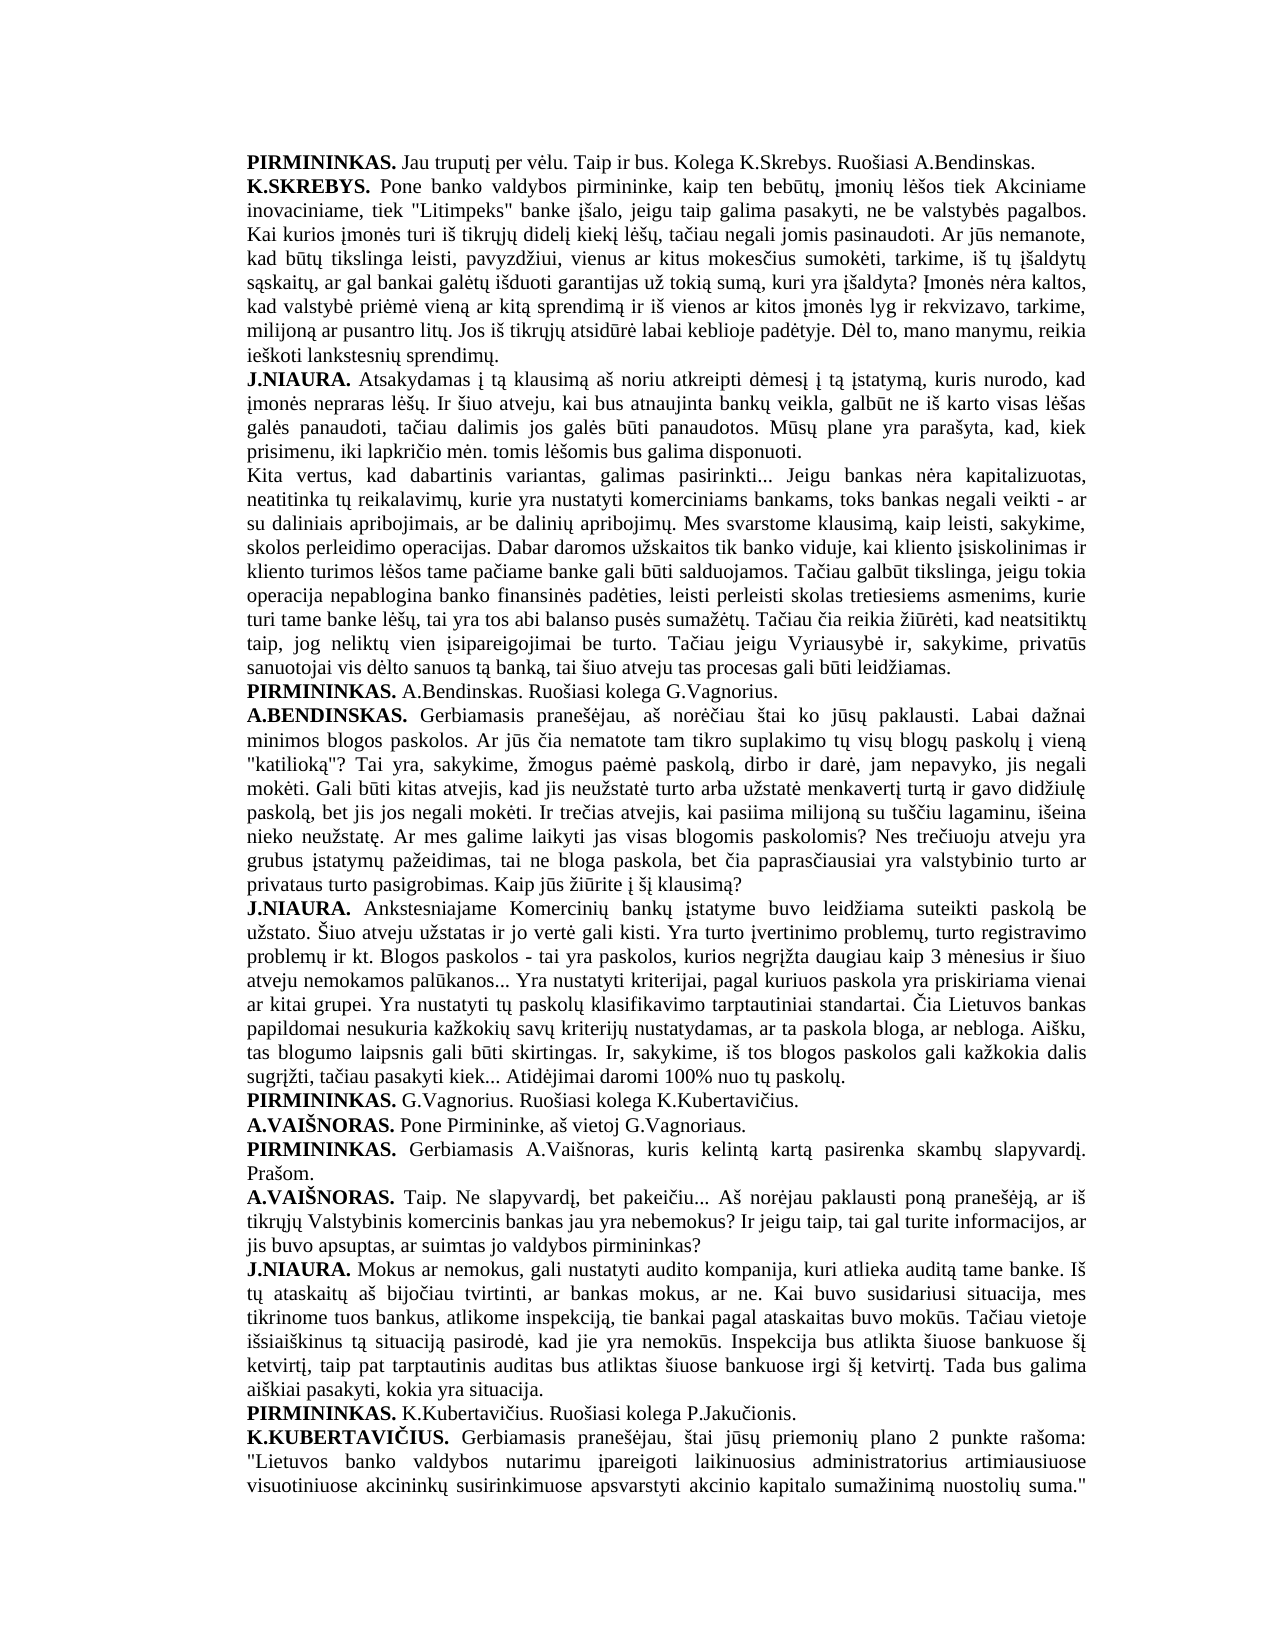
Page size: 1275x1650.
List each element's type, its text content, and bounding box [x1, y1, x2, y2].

text K.KUBERTAVIČIUS. Gerbiamasis pranešėjau, štai jūsų priemonių plano 2 punkte rašoma: "Lietuvos banko valdybos nutarimu įpareigoti laikinuosius administratorius artimiausiuose visuotiniuose akcininkų susirinkimuose apsvarstyti akcinio kapitalo sumažinimą nuostolių suma." [247, 1425, 1087, 1497]
text A.VAIŠNORAS. Taip. Ne slapyvardį, bet pakeičiu... Aš norėjau paklausti poną pranešėją, ar iš tikrųjų Valstybinis komercinis bankas jau yra nebemokus? Ir jeigu taip, tai gal turite informacijos, ar jis buvo apsuptas, ar suimtas jo valdybos pirmininkas? [247, 1185, 1087, 1257]
text PIRMININKAS. A.Bendinskas. Ruošiasi kolega G.Vagnorius. [247, 679, 1087, 703]
text K.SKREBYS. Pone banko valdybos pirmininke, kaip ten bebūtų, įmonių lėšos tiek Akciniame inovaciniame, tiek "Litimpeks" banke įšalo, jeigu taip galima pasakyti, ne be valstybės pagalbos. Kai kurios įmonės turi iš tikrųjų didelį kiekį lėšų, tačiau negali jomis pasinaudoti. Ar jūs nemanote, kad būtų tikslinga leisti, pavyzdžiui, vienus ar kitus mokesčius sumokėti, tarkime, iš tų įšaldytų sąskaitų, ar gal bankai galėtų išduoti garantijas už tokią sumą, kuri yra įšaldyta? Įmonės nėra kaltos, kad valstybė priėmė vieną ar kitą sprendimą ir iš vienos ar kitos įmonės lyg ir rekvizavo, tarkime, milijoną ar pusantro litų. Jos iš tikrųjų atsidūrė labai keblioje padėtyje. Dėl to, mano manymu, reikia ieškoti lankstesnių sprendimų. [247, 174, 1087, 367]
text A.BENDINSKAS. Gerbiamasis pranešėjau, aš norėčiau štai ko jūsų paklausti. Labai dažnai minimos blogos paskolos. Ar jūs čia nematote tam tikro suplakimo tų visų blogų paskolų į vieną "katilioką"? Tai yra, sakykime, žmogus paėmė paskolą, dirbo ir darė, jam nepavyko, jis negali mokėti. Gali būti kitas atvejis, kad jis neužstatė turto arba užstatė menkavertį turtą ir gavo didžiulę paskolą, bet jis jos negali mokėti. Ir trečias atvejis, kai pasiima milijoną su tuščiu lagaminu, išeina nieko neužstatę. Ar mes galime laikyti jas visas blogomis paskolomis? Nes trečiuoju atveju yra grubus įstatymų pažeidimas, tai ne bloga paskola, bet čia paprasčiausiai yra valstybinio turto ar privataus turto pasigrobimas. Kaip jūs žiūrite į šį klausimą? [247, 703, 1087, 896]
text PIRMININKAS. G.Vagnorius. Ruošiasi kolega K.Kubertavičius. [247, 1088, 1087, 1112]
text J.NIAURA. Atsakydamas į tą klausimą aš noriu atkreipti dėmesį į tą įstatymą, kuris nurodo, kad įmonės nepraras lėšų. Ir šiuo atveju, kai bus atnaujinta bankų veikla, galbūt ne iš karto visas lėšas galės panaudoti, tačiau dalimis jos galės būti panaudotos. Mūsų plane yra parašyta, kad, kiek prisimenu, iki lapkričio mėn. tomis lėšomis bus galima disponuoti. [247, 367, 1087, 463]
text J.NIAURA. Mokus ar nemokus, gali nustatyti audito kompanija, kuri atlieka auditą tame banke. Iš tų ataskaitų aš bijočiau tvirtinti, ar bankas mokus, ar ne. Kai buvo susidariusi situacija, mes tikrinome tuos bankus, atlikome inspekciją, tie bankai pagal ataskaitas buvo mokūs. Tačiau vietoje išsiaiškinus tą situaciją pasirodė, kad jie yra nemokūs. Inspekcija bus atlikta šiuose bankuose šį ketvirtį, taip pat tarptautinis auditas bus atliktas šiuose bankuose irgi šį ketvirtį. Tada bus galima aiškiai pasakyti, kokia yra situacija. [247, 1257, 1087, 1401]
text PIRMININKAS. Jau truputį per vėlu. Taip ir bus. Kolega K.Skrebys. Ruošiasi A.Bendinskas. [247, 150, 1087, 174]
text J.NIAURA. Ankstesniajame Komercinių bankų įstatyme buvo leidžiama suteikti paskolą be užstato. Šiuo atveju užstatas ir jo vertė gali kisti. Yra turto įvertinimo problemų, turto registravimo problemų ir kt. Blogos paskolos - tai yra paskolos, kurios negrįžta daugiau kaip 3 mėnesius ir šiuo atveju nemokamos palūkanos... Yra nustatyti kriterijai, pagal kuriuos paskola yra priskiriama vienai ar kitai grupei. Yra nustatyti tų paskolų klasifikavimo tarptautiniai standartai. Čia Lietuvos bankas papildomai nesukuria kažkokių savų kriterijų nustatydamas, ar ta paskola bloga, ar nebloga. Aišku, tas blogumo laipsnis gali būti skirtingas. Ir, sakykime, iš tos blogos paskolos gali kažkokia dalis sugrįžti, tačiau pasakyti kiek... Atidėjimai daromi 100% nuo tų paskolų. [247, 896, 1087, 1088]
text PIRMININKAS. Gerbiamasis A.Vaišnoras, kuris kelintą kartą pasirenka skambų slapyvardį. Prašom. [247, 1137, 1087, 1185]
text PIRMININKAS. K.Kubertavičius. Ruošiasi kolega P.Jakučionis. [247, 1401, 1087, 1425]
text Kita vertus, kad dabartinis variantas, galimas pasirinkti... Jeigu bankas nėra kapitalizuotas, neatitinka tų reikalavimų, kurie yra nustatyti komerciniams bankams, toks bankas negali veikti - ar su daliniais apribojimais, ar be dalinių apribojimų. Mes svarstome klausimą, kaip leisti, sakykime, skolos perleidimo operacijas. Dabar daromos užskaitos tik banko viduje, kai kliento įsiskolinimas ir kliento turimos lėšos tame pačiame banke gali būti salduojamos. Tačiau galbūt tikslinga, jeigu tokia operacija nepablogina banko finansinės padėties, leisti perleisti skolas tretiesiems asmenims, kurie turi tame banke lėšų, tai yra tos abi balanso pusės sumažėtų. Tačiau čia reikia žiūrėti, kad neatsitiktų taip, jog neliktų vien įsipareigojimai be turto. Tačiau jeigu Vyriausybė ir, sakykime, privatūs sanuotojai vis dėlto sanuos tą banką, tai šiuo atveju tas procesas gali būti leidžiamas. [247, 463, 1087, 679]
text A.VAIŠNORAS. Pone Pirmininke, aš vietoj G.Vagnoriaus. [247, 1112, 1087, 1137]
